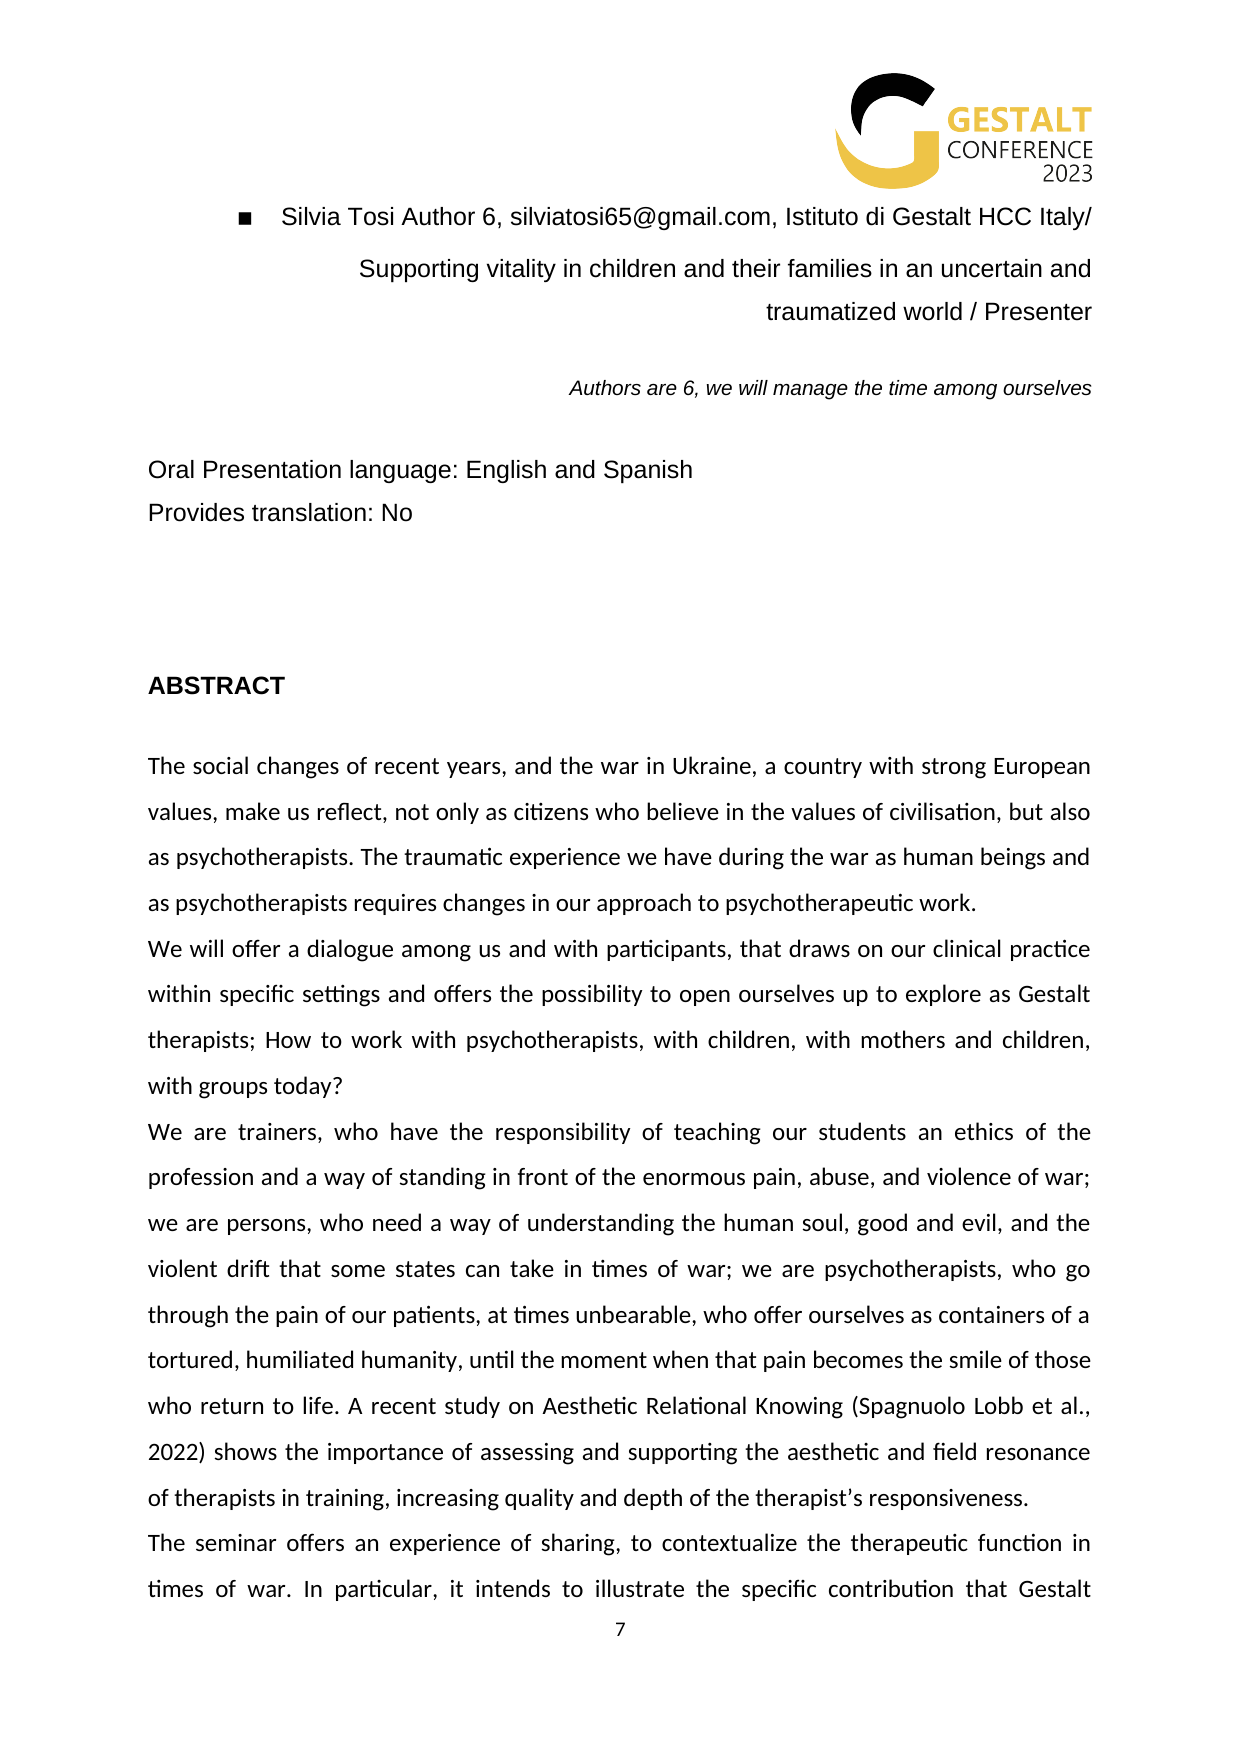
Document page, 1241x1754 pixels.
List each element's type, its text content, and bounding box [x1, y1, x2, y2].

text We will offer a dialogue among us and with participants, that draws on our clinical practice within specific settings and offers the possibility to open ourselves up to explore as Gestalt therapists; How to work with psychotherapists, with children, with mothers and children, with groups today? [148, 933, 1092, 1101]
text ABSTRACT [148, 671, 1092, 700]
picture [835, 73, 1093, 189]
text Oral Presentation language: English and Spanish [148, 455, 1092, 484]
text The seminar offers an experience of sharing, to contextualize the therapeutic function in times of war. In particular, it intends to illustrate the specific contribution that Gestalt [148, 1527, 1092, 1604]
text The social changes of recent years, and the war in Ukraine, a country with strong European values, make us reflect, not only as citizens who believe in the values of civilisation, but also as psychotherapists. The traumatic experience we have during the war as human beings and as psychotherapists requires changes in our approach to psychotherapeutic work. [148, 750, 1092, 918]
list Silvia Tosi Author 6, silviatosi65@gmail.com, Istituto di Gestalt HCC Italy/ Supporting vitality in children and their families in an uncertain and traumatized world / Presenter [185, 188, 1092, 326]
text Authors are 6, we will manage the time among ourselves [148, 376, 1092, 400]
text Provides translation: No [148, 498, 1092, 527]
text We are trainers, who have the responsibility of teaching our students an ethics of the profession and a way of standing in front of the enormous pain, abuse, and violence of war; we are persons, who need a way of understanding the human soul, good and evil, and the violent drift that some states can take in times of war; we are psychotherapists, who go through the pain of our patients, at times unbearable, who offer ourselves as containers of a tortured, humiliated humanity, until the moment when that pain becomes the smile of those who return to life. A recent study on Aesthetic Relational Knowing (Spagnuolo Lobb et al., 2022) shows the importance of assessing and supporting the aesthetic and field resonance of therapists in training, increasing quality and depth of the therapist’s responsiveness. [148, 1116, 1092, 1512]
